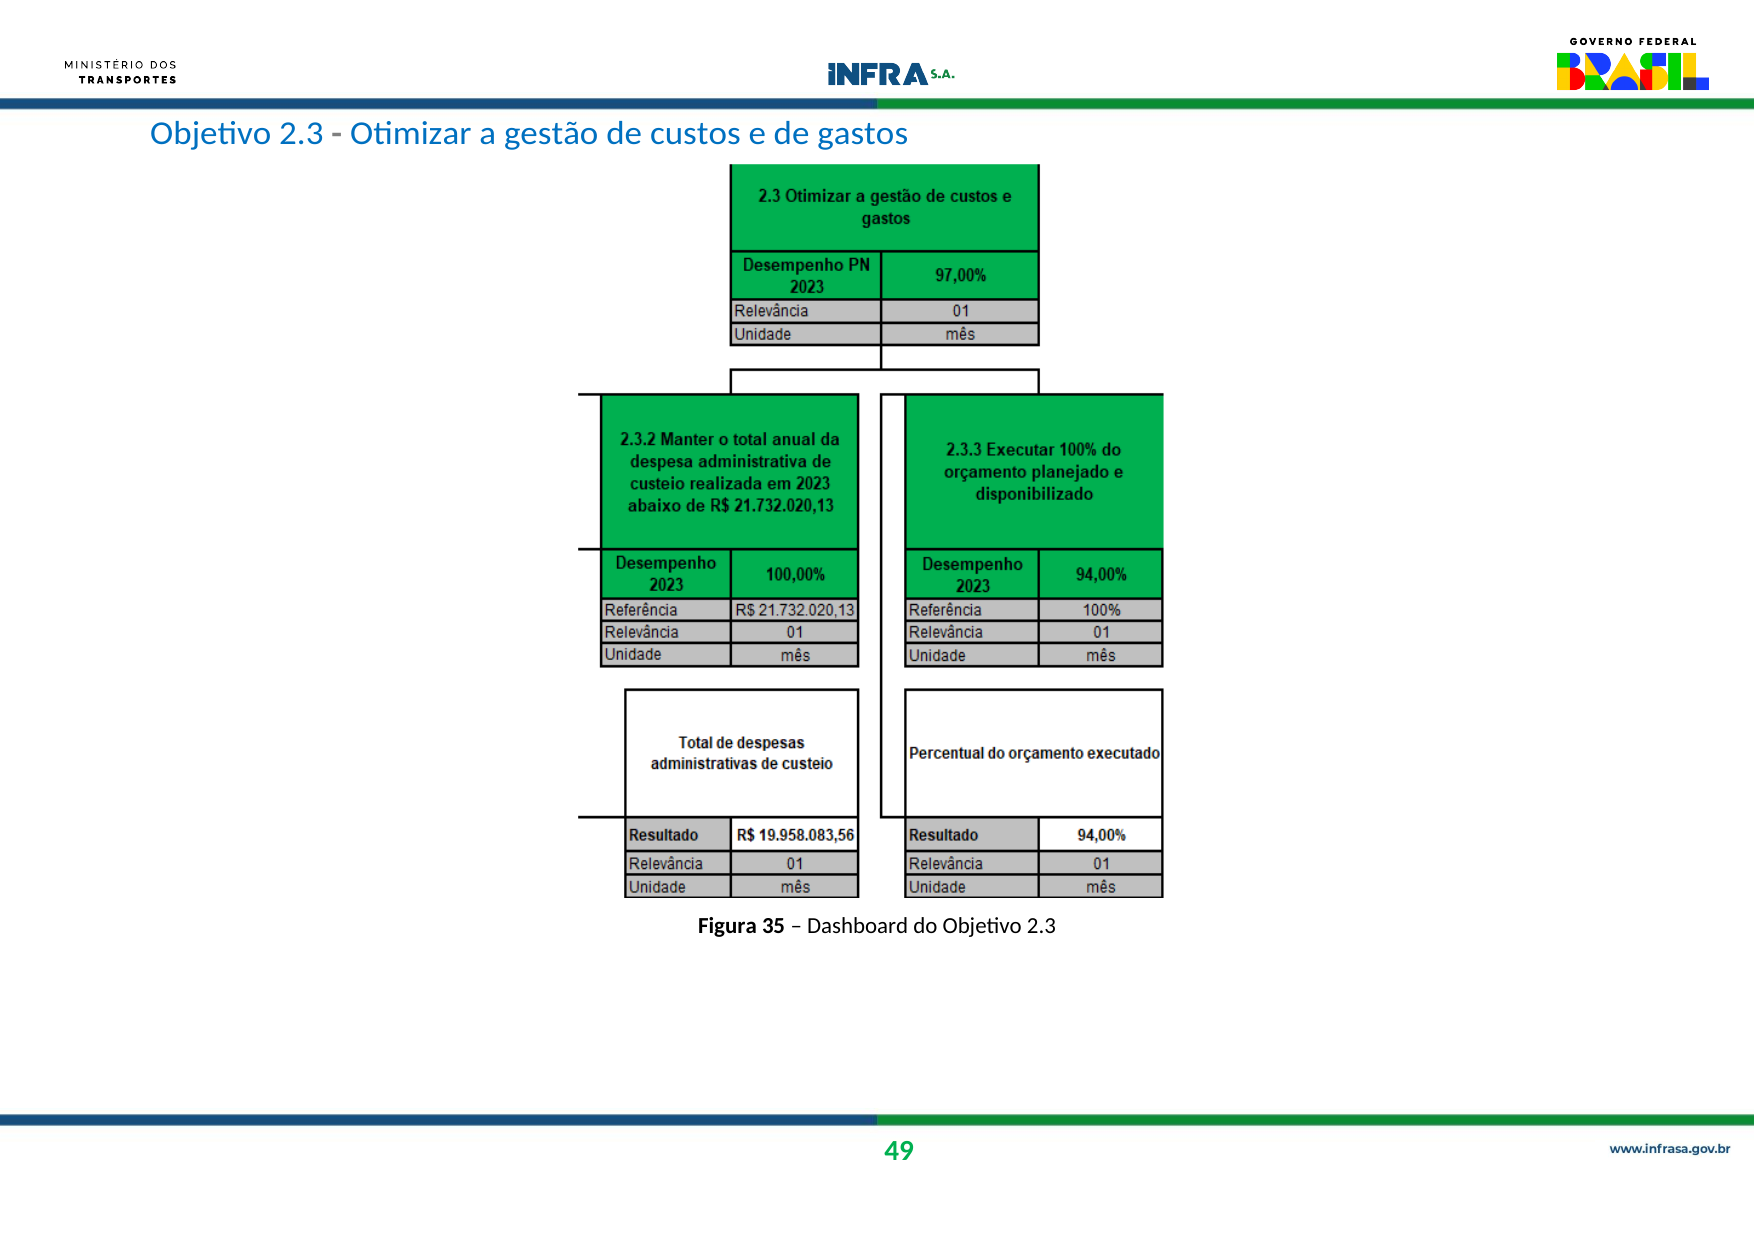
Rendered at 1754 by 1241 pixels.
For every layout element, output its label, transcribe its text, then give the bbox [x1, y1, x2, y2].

text Figura 35 – Dashboard do Objetivo 2.3 [150, 911, 1604, 939]
subtitle Objetivo 2.3 - Otimizar a gestão de custos e de gastos [150, 126, 1604, 153]
